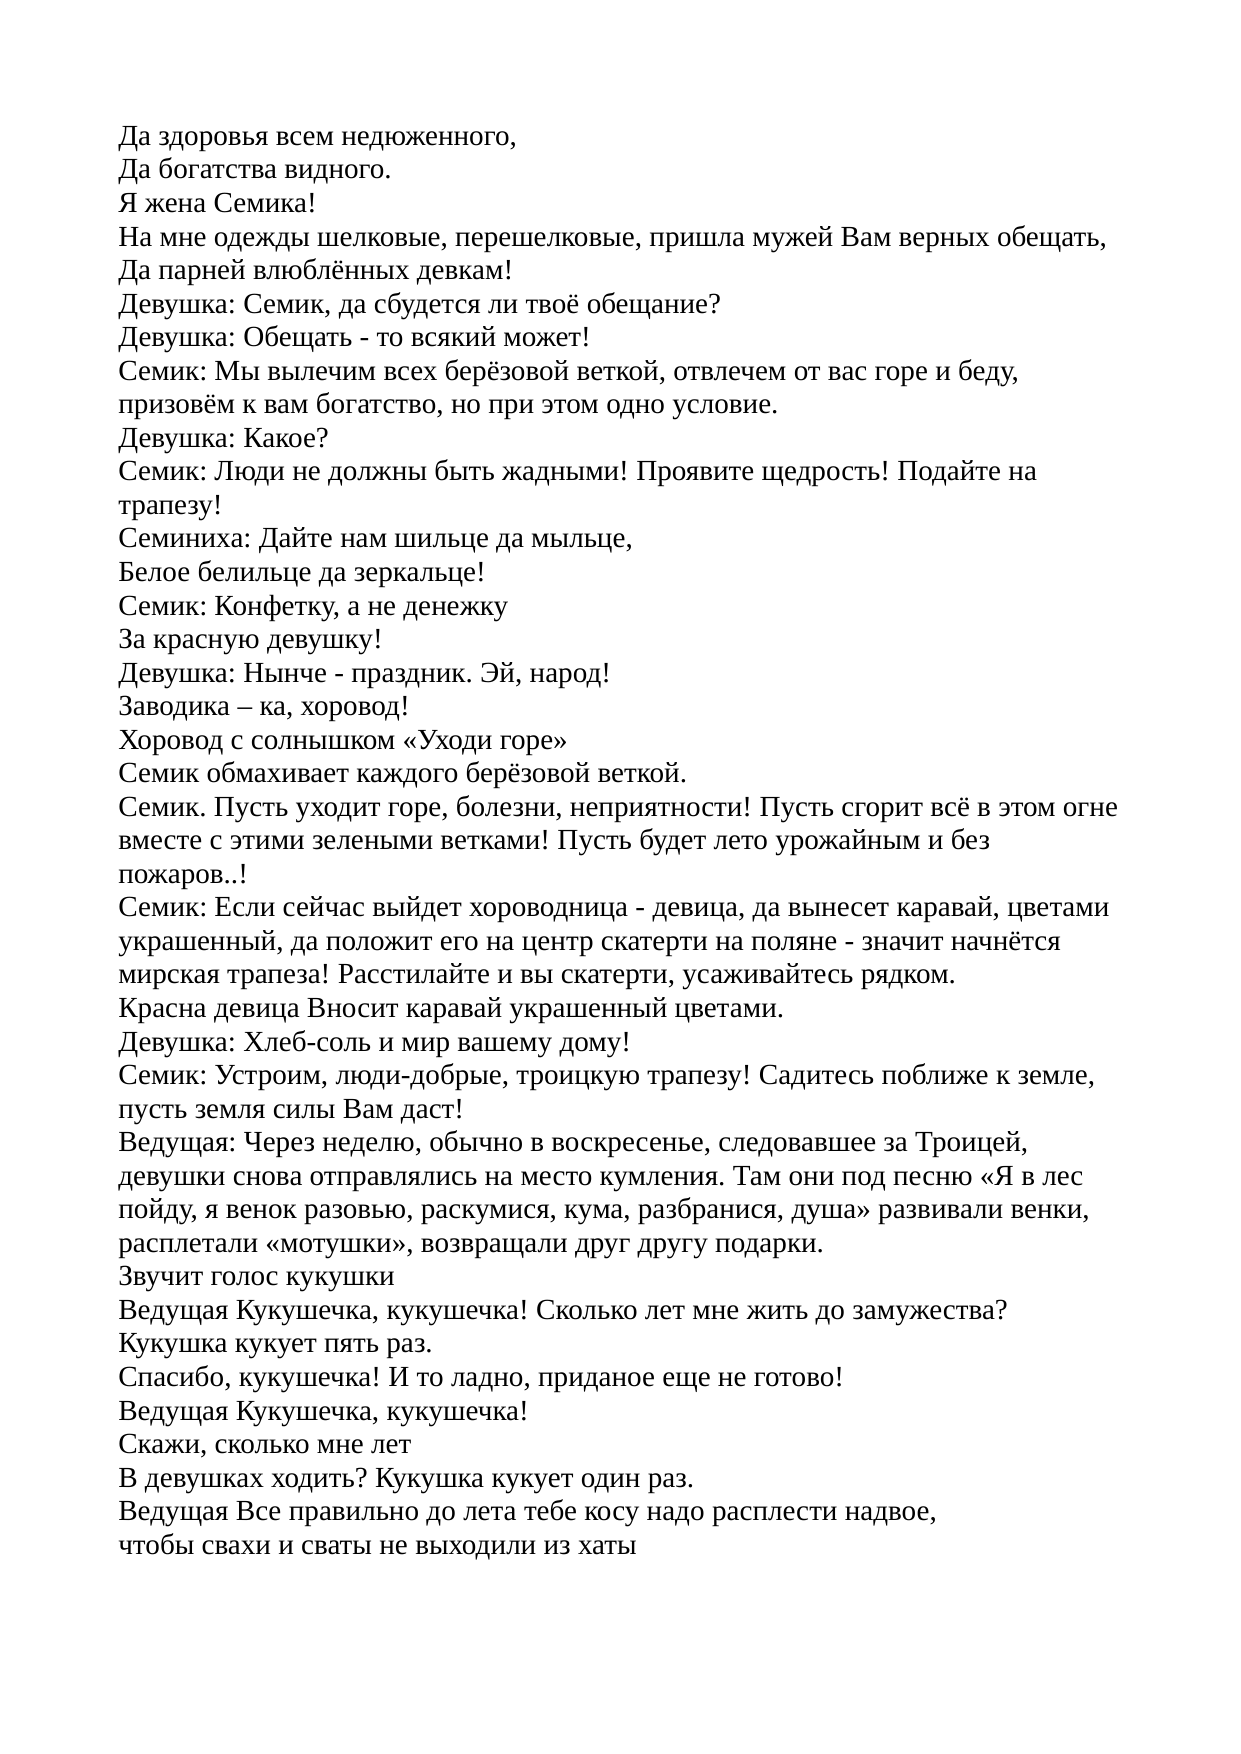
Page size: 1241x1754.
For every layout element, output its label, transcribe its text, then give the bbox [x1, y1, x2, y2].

text Семик: Устроим, люди-добрые, троицкую трапезу! Садитесь поближе к земле, пусть земля силы Вам даст! [118, 1057, 1122, 1124]
text Семик: Люди не должны быть жадными! Проявите щедрость! Подайте на трапезу! [118, 453, 1122, 521]
text Белое белильце да зеркальце! [118, 554, 1122, 588]
text Да богатства видного. [118, 152, 1122, 185]
text Спасибо, кукушечка! И то ладно, приданое еще не готово! [118, 1359, 1122, 1393]
text Семик: Конфетку, а не денежку [118, 588, 1122, 621]
text Ведущая: Через неделю, обычно в воскресенье, следовавшее за Троицей, девушки снова отправлялись на место кумления. Там они под песню «Я в лес пойду, я венок разовью, раскумися, кума, разбранися, душа» развивали венки, расплетали «мотушки», возвращали друг другу подарки. [118, 1124, 1122, 1258]
text В девушках ходить? Кукушка кукует один раз. [118, 1460, 1122, 1493]
text За красную девушку! [118, 621, 1122, 655]
text Да парней влюблённых девкам! [118, 252, 1122, 286]
text Ведущая Кукушечка, кукушечка! [118, 1393, 1122, 1426]
text Девушка: Семик, да сбудется ли твоё обещание? [118, 286, 1122, 319]
text Я жена Семика! [118, 185, 1122, 219]
text чтобы свахи и сваты не выходили из хаты [118, 1527, 1122, 1560]
text Кукушка кукует пять раз. [118, 1326, 1122, 1359]
text Семик: Если сейчас выйдет хороводница - девица, да вынесет каравай, цветами украшенный, да положит его на центр скатерти на поляне - значит начнётся мирская трапеза! Расстилайте и вы скатерти, усаживайтесь рядком. [118, 889, 1122, 990]
text Ведущая Все правильно до лета тебе косу надо расплести надвое, [118, 1493, 1122, 1527]
text Заводика – ка, хоровод! [118, 688, 1122, 722]
text Звучит голос кукушки [118, 1258, 1122, 1292]
text Девушка: Обещать - то всякий может! [118, 319, 1122, 353]
text Семиниха: Дайте нам шильце да мыльце, [118, 521, 1122, 554]
text призовём к вам богатство, но при этом одно условие. [118, 386, 1122, 420]
text Ведущая Кукушечка, кукушечка! Сколько лет мне жить до замужества? [118, 1292, 1122, 1326]
text Да здоровья всем недюженного, [118, 118, 1122, 152]
text Семик: Мы вылечим всех берёзовой веткой, отвлечем от вас горе и беду, [118, 353, 1122, 386]
text Девушка: Какое? [118, 420, 1122, 453]
text Семик обмахивает каждого берёзовой веткой. [118, 755, 1122, 789]
text Хоровод с солнышком «Уходи горе» [118, 722, 1122, 755]
text Девушка: Нынче - праздник. Эй, народ! [118, 655, 1122, 688]
text Семик. Пусть уходит горе, болезни, неприятности! Пусть сгорит всё в этом огне вместе с этими зелеными ветками! Пусть будет лето урожайным и без пожаров..! [118, 789, 1122, 889]
text Девушка: Хлеб-соль и мир вашему дому! [118, 1024, 1122, 1057]
text Красна девица Вносит каравай украшенный цветами. [118, 990, 1122, 1024]
text Скажи, сколько мне лет [118, 1426, 1122, 1460]
text На мне одежды шелковые, перешелковые, пришла мужей Вам верных обещать, [118, 219, 1122, 252]
